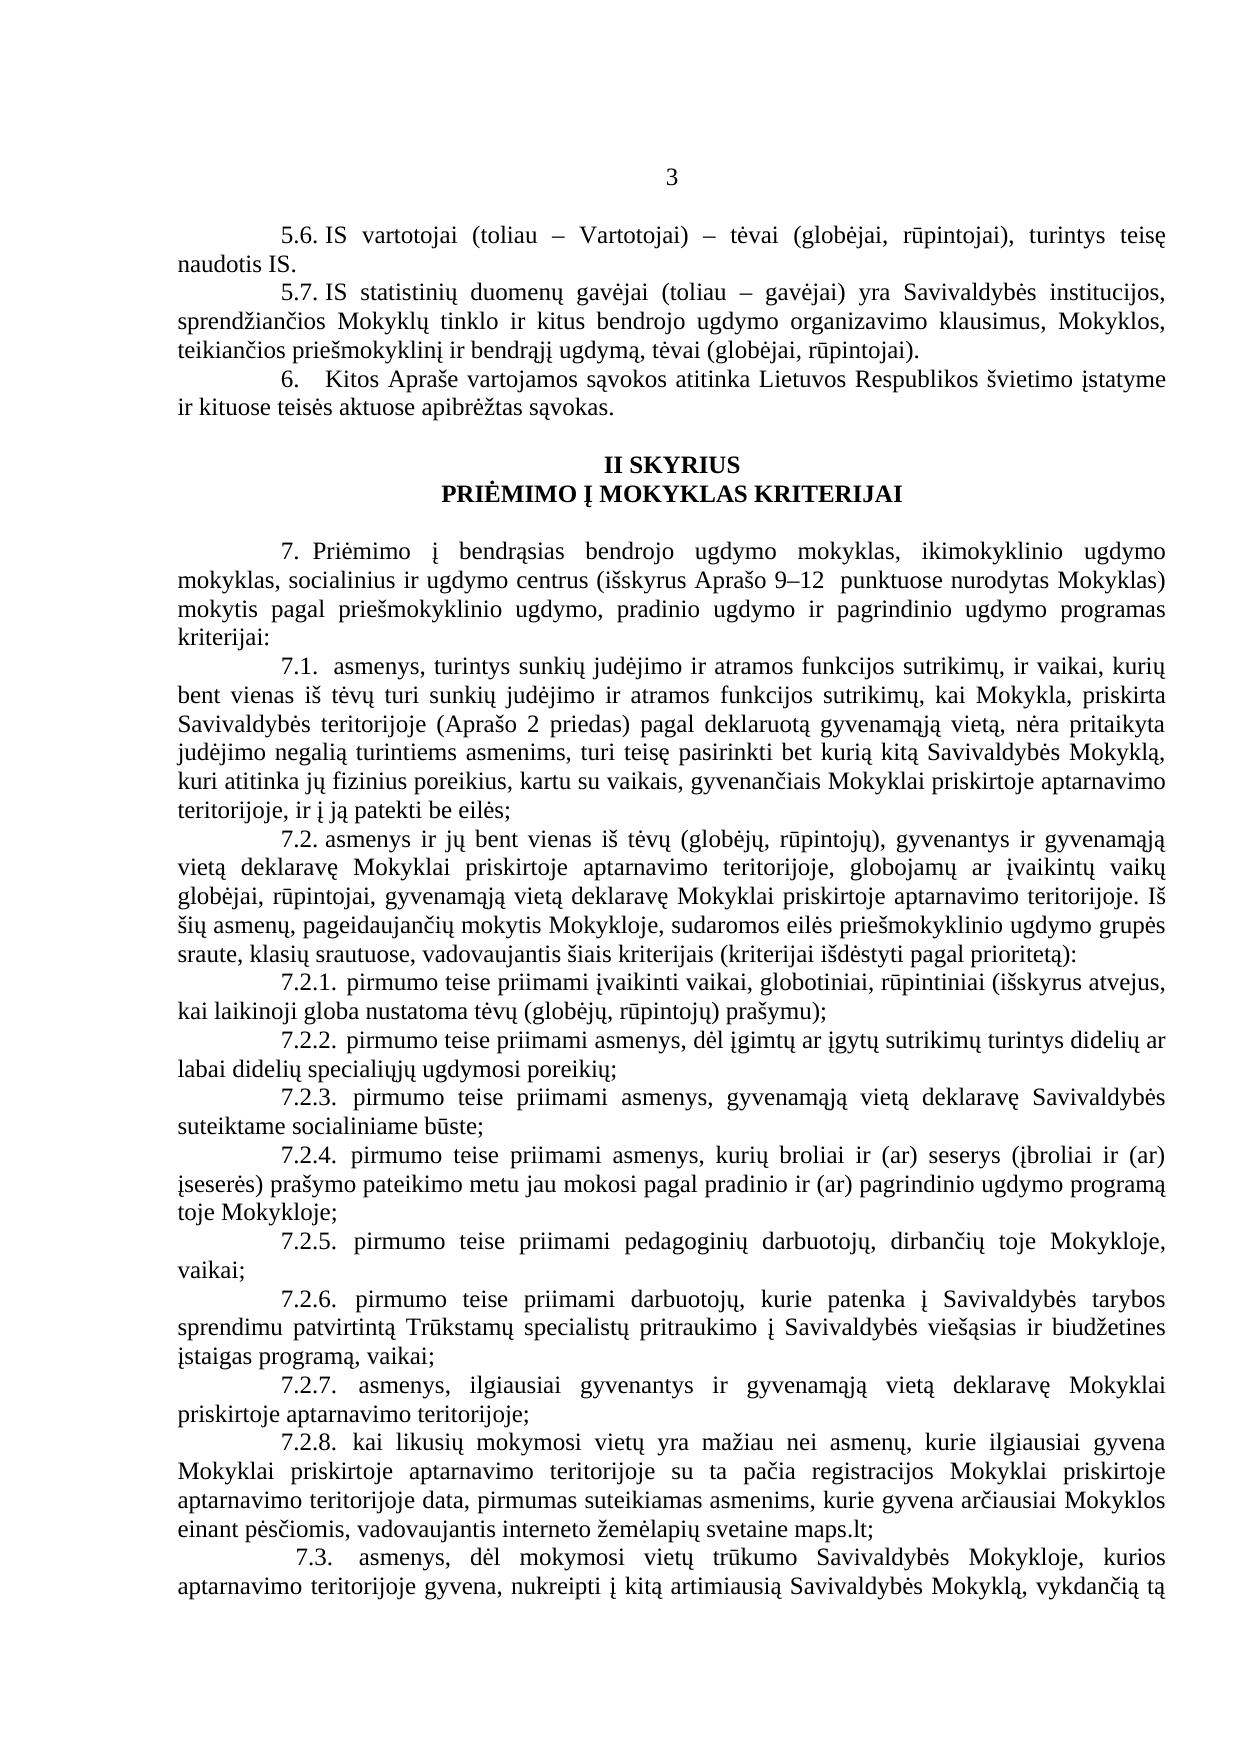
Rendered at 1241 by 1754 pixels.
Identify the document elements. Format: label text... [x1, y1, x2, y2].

text 5.7. IS statistinių duomenų gavėjai (toliau – gavėjai) yra Savivaldybės institucijos, sprendžiančios Mokyklų tinklo ir kitus bendrojo ugdymo organizavimo klausimus, Mokyklos, teikiančios priešmokyklinį ir bendrąjį ugdymą, tėvai (globėjai, rūpintojai). [177, 277, 1167, 364]
text 5.6. IS vartotojai (toliau – Vartotojai) – tėvai (globėjai, rūpintojai), turintys teisę naudotis IS. [177, 220, 1167, 277]
text 7.2.7. asmenys, ilgiausiai gyvenantys ir gyvenamąją vietą deklaravę Mokyklai priskirtoje aptarnavimo teritorijoje; [177, 1370, 1167, 1427]
text 7.2.1. pirmumo teise priimami įvaikinti vaikai, globotiniai, rūpintiniai (išskyrus atvejus, kai laikinoji globa nustatoma tėvų (globėjų, rūpintojų) prašymu); [177, 967, 1167, 1025]
text PRIĖMIMO Į MOKYKLAS KRITERIJAI [177, 479, 1167, 507]
text 6. Kitos Apraše vartojamos sąvokos atitinka Lietuvos Respublikos švietimo įstatyme ir kituose teisės aktuose apibrėžtas sąvokas. [177, 364, 1167, 421]
text 7.2.4. pirmumo teise priimami asmenys, kurių broliai ir (ar) seserys (įbroliai ir (ar) įseserės) prašymo pateikimo metu jau mokosi pagal pradinio ir (ar) pagrindinio ugdymo programą toje Mokykloje; [177, 1140, 1167, 1226]
text II SKYRIUS [177, 450, 1167, 479]
text 7.2. asmenys ir jų bent vienas iš tėvų (globėjų, rūpintojų), gyvenantys ir gyvenamąją vietą deklaravę Mokyklai priskirtoje aptarnavimo teritorijoje, globojamų ar įvaikintų vaikų globėjai, rūpintojai, gyvenamąją vietą deklaravę Mokyklai priskirtoje aptarnavimo teritorijoje. Iš šių asmenų, pageidaujančių mokytis Mokykloje, sudaromos eilės priešmokyklinio ugdymo grupės sraute, klasių srautuose, vadovaujantis šiais kriterijais (kriterijai išdėstyti pagal prioritetą): [177, 824, 1167, 967]
text 7.2.8. kai likusių mokymosi vietų yra mažiau nei asmenų, kurie ilgiausiai gyvena Mokyklai priskirtoje aptarnavimo teritorijoje su ta pačia registracijos Mokyklai priskirtoje aptarnavimo teritorijoje data, pirmumas suteikiamas asmenims, kurie gyvena arčiausiai Mokyklos einant pėsčiomis, vadovaujantis interneto žemėlapių svetaine maps.lt; [177, 1427, 1167, 1542]
text 7.2.3. pirmumo teise priimami asmenys, gyvenamąją vietą deklaravę Savivaldybės suteiktame socialiniame būste; [177, 1082, 1167, 1140]
text 7.2.5. pirmumo teise priimami pedagoginių darbuotojų, dirbančių toje Mokykloje, vaikai; [177, 1226, 1167, 1284]
text 7.2.2. pirmumo teise priimami asmenys, dėl įgimtų ar įgytų sutrikimų turintys didelių ar labai didelių specialiųjų ugdymosi poreikių; [177, 1025, 1167, 1082]
text 7.3. asmenys, dėl mokymosi vietų trūkumo Savivaldybės Mokykloje, kurios aptarnavimo teritorijoje gyvena, nukreipti į kitą artimiausią Savivaldybės Mokyklą, vykdančią tą [177, 1542, 1167, 1600]
text 7.2.6. pirmumo teise priimami darbuotojų, kurie patenka į Savivaldybės tarybos sprendimu patvirtintą Trūkstamų specialistų pritraukimo į Savivaldybės viešąsias ir biudžetines įstaigas programą, vaikai; [177, 1284, 1167, 1370]
text 7. Priėmimo į bendrąsias bendrojo ugdymo mokyklas, ikimokyklinio ugdymo mokyklas, socialinius ir ugdymo centrus (išskyrus Aprašo 9–12 punktuose nurodytas Mokyklas) mokytis pagal priešmokyklinio ugdymo, pradinio ugdymo ir pagrindinio ugdymo programas kriterijai: [177, 536, 1167, 651]
text 7.1. asmenys, turintys sunkių judėjimo ir atramos funkcijos sutrikimų, ir vaikai, kurių bent vienas iš tėvų turi sunkių judėjimo ir atramos funkcijos sutrikimų, kai Mokykla, priskirta Savivaldybės teritorijoje (Aprašo 2 priedas) pagal deklaruotą gyvenamąją vietą, nėra pritaikyta judėjimo negalią turintiems asmenims, turi teisę pasirinkti bet kurią kitą Savivaldybės Mokyklą, kuri atitinka jų fizinius poreikius, kartu su vaikais, gyvenančiais Mokyklai priskirtoje aptarnavimo teritorijoje, ir į ją patekti be eilės; [177, 651, 1167, 824]
